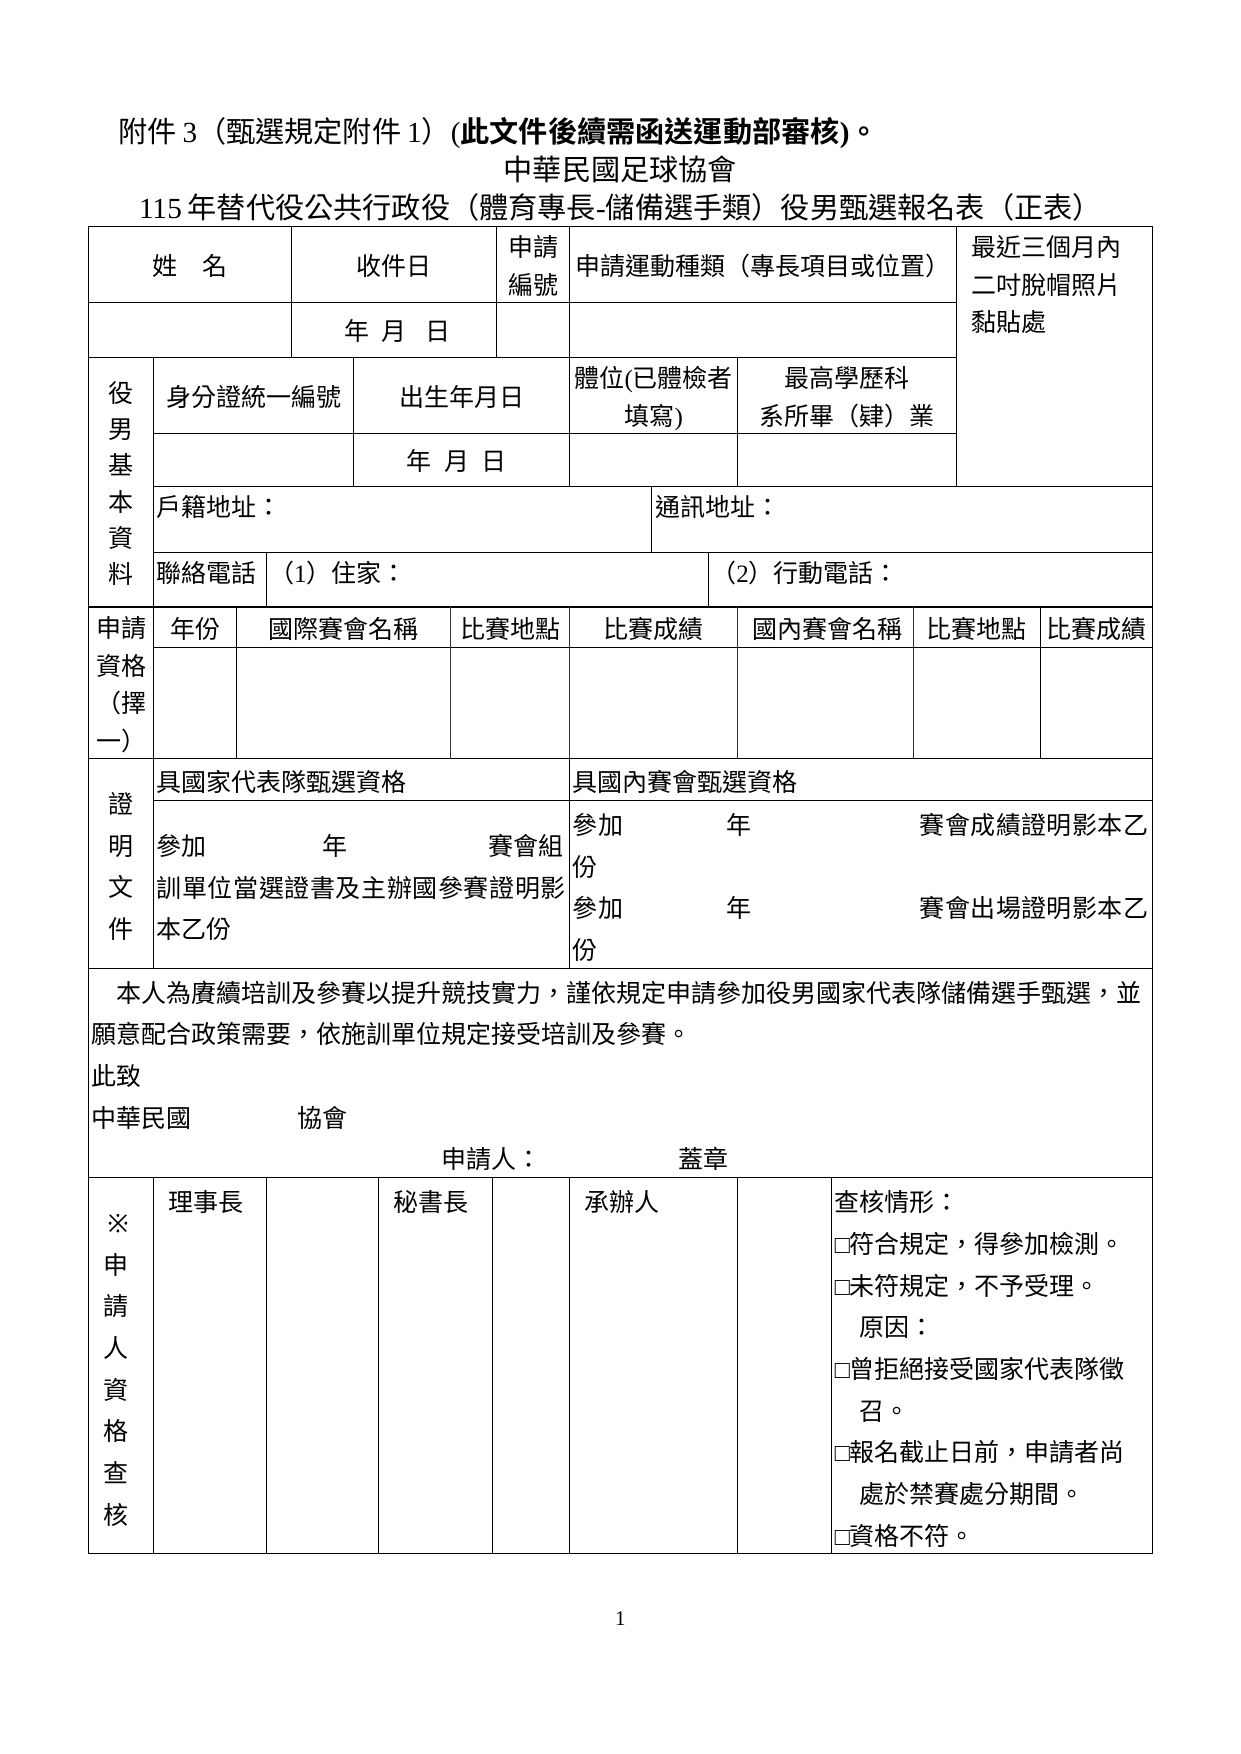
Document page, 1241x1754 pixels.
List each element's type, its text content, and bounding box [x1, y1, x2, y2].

table_cell [451, 648, 569, 757]
table_header 姓 名 [89, 227, 291, 302]
table_cell [497, 303, 569, 357]
table_cell 比賽成績 [1041, 608, 1152, 647]
table_cell 比賽成績 [570, 608, 737, 647]
table_cell 體位(已體檢者填寫) [570, 358, 737, 433]
table_cell [570, 303, 956, 357]
text 中華民國足球協會 [118, 151, 1122, 188]
table_cell [89, 303, 291, 357]
table_cell 通訊地址： [652, 487, 1152, 552]
table_cell [267, 1178, 378, 1553]
table_cell 本人為賡續培訓及參賽以提升競技實力，謹依規定申請參加役男國家代表隊儲備選手甄選，並願意配合政策需要，依施訓單位規定接受培訓及參賽。 此致 中華民國 協會 申請人： 蓋章 [89, 969, 1152, 1177]
table_cell 承辦人 [570, 1178, 737, 1553]
table_cell 參加 年 賽會組訓單位當選證書及主辦國參賽證明影本乙份 [154, 801, 569, 968]
table_cell 戶籍地址： [154, 487, 651, 552]
table_cell [914, 648, 1040, 757]
table_header 申請運動種類（專長項目或位置） [570, 227, 956, 302]
table_cell 年 月 日 [354, 434, 569, 486]
text 115年替代役公共行政役（體育專長-儲備選手類）役男甄選報名表（正表） [118, 188, 1122, 226]
table_cell 國際賽會名稱 [237, 608, 450, 647]
table_header 最近三個月內二吋脫帽照片黏貼處 [957, 227, 1152, 486]
table_cell 查核情形： □符合規定，得參加檢測。 □未符規定，不予受理。 原因： □曾拒絕接受國家代表隊徵召。 □報名截止日前，申請者尚處於禁賽處分期間。 □資格不符。 [832, 1178, 1152, 1553]
table_cell 參加 年 賽會成績證明影本乙份 參加 年 賽會出場證明影本乙份 [570, 801, 1152, 968]
table_cell 具國家代表隊甄選資格 [154, 759, 569, 800]
table_cell [1041, 648, 1152, 757]
table_cell 役男基本資料 [89, 358, 153, 606]
table_cell 年份 [154, 608, 236, 647]
table_header 收件日 [292, 227, 496, 302]
table_cell 秘書長 [379, 1178, 492, 1553]
table_cell 證明文件 [89, 759, 153, 968]
table_cell （1）住家： [267, 553, 708, 606]
table_cell 出生年月日 [354, 358, 569, 433]
table_cell [154, 648, 236, 757]
table_cell 理事長 [154, 1178, 266, 1553]
table_cell [493, 1178, 569, 1553]
table_cell [738, 648, 913, 757]
text 附件3（甄選規定附件1）(此文件後續需函送運動部審核)。 [118, 108, 1122, 151]
table_cell [738, 1178, 831, 1553]
table_cell 比賽地點 [914, 608, 1040, 647]
table_cell 聯絡電話 [154, 553, 266, 606]
table_cell 申請 資格 （擇一） [89, 608, 153, 757]
table_cell 具國內賽會甄選資格 [570, 759, 1152, 800]
table_header 申請 編號 [497, 227, 569, 302]
table_cell ※ 申請人資格查核 [89, 1178, 153, 1553]
table_cell 國內賽會名稱 [738, 608, 913, 647]
table_cell [570, 434, 737, 486]
table_cell （2）行動電話： [709, 553, 1152, 606]
table_cell 最高學歷科 系所畢（肄）業 [738, 358, 956, 433]
table_cell [237, 648, 450, 757]
table_cell 身分證統一編號 [154, 358, 353, 433]
table_cell 比賽地點 [451, 608, 569, 647]
table_cell [154, 434, 353, 486]
table_cell 年 月 日 [292, 303, 496, 357]
table_cell [738, 434, 956, 486]
table_cell [570, 648, 737, 757]
